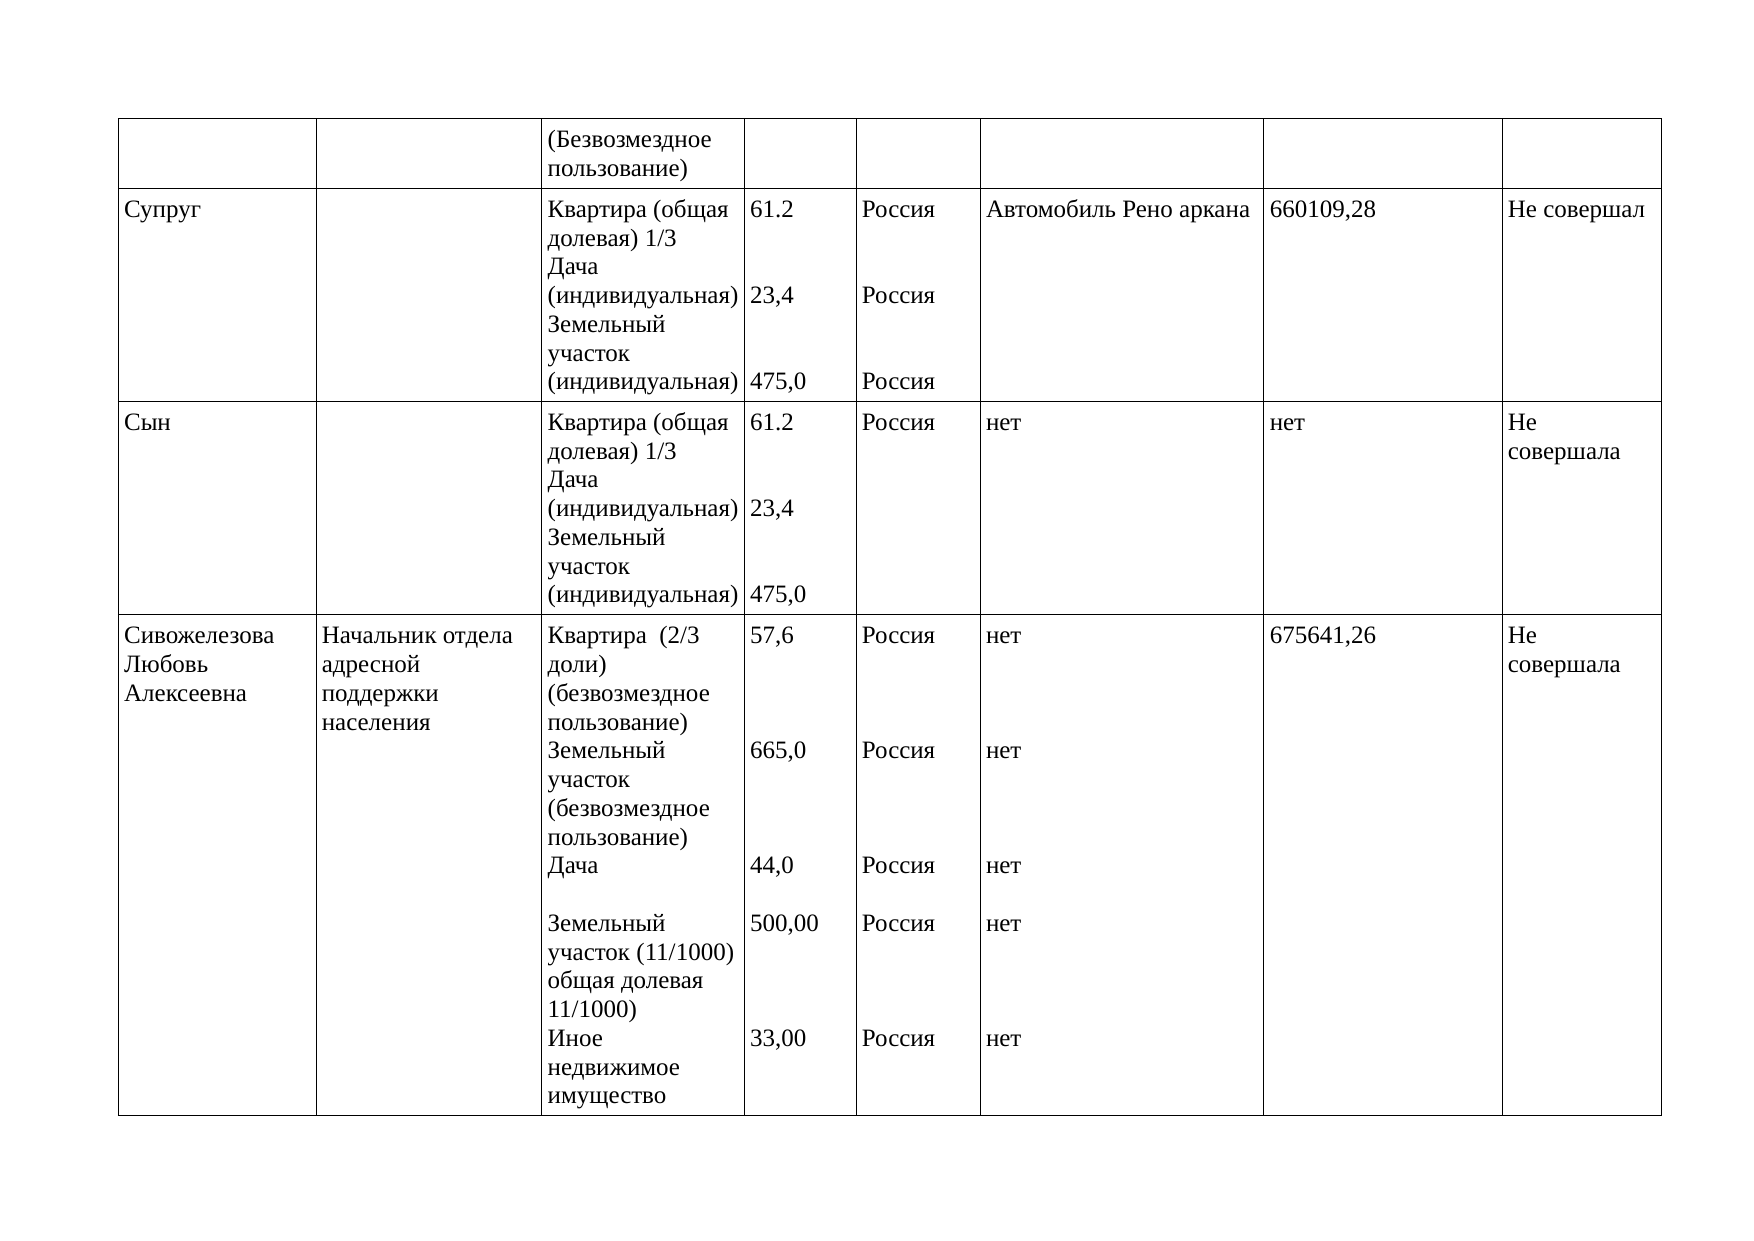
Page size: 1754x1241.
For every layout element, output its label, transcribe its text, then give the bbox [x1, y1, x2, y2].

table_cell 675641,26 [1264, 615, 1502, 1115]
table_cell 57,6 665,0 44,0 500,00 33,00 [745, 615, 856, 1115]
table_cell Сивожелезова Любовь Алексеевна [119, 615, 316, 1115]
table_cell Квартира (2/3 доли) (безвозмездное пользование) Земельный участок (безвозмездное пользование) Дача Земельный участок (11/1000) общая долевая 11/1000) Иное недвижимое имущество [542, 615, 744, 1115]
table_cell 61.2 23,4 475,0 [745, 402, 856, 614]
table_cell [317, 189, 541, 401]
table_cell Квартира (общая долевая) 1/3 Дача (индивидуальная) Земельный участок (индивидуальная) [542, 402, 744, 614]
table_cell Сын [119, 402, 316, 614]
table_cell Россия [857, 402, 980, 614]
table_cell Россия Россия Россия Россия Россия [857, 615, 980, 1115]
table_cell [1503, 119, 1661, 188]
table_cell нет [981, 402, 1263, 614]
table_cell 61.2 23,4 475,0 [745, 189, 856, 401]
table_cell [119, 119, 316, 188]
table_cell [981, 119, 1263, 188]
table_cell [1264, 119, 1502, 188]
table_cell Не совершал [1503, 189, 1661, 401]
table_cell [745, 119, 856, 188]
table_cell нет [1264, 402, 1502, 614]
table_cell нет нет нет нет нет [981, 615, 1263, 1115]
table_cell Россия Россия Россия [857, 189, 980, 401]
table_cell [857, 119, 980, 188]
table_cell [317, 402, 541, 614]
table_cell (Безвозмездное пользование) [542, 119, 744, 188]
table_cell Супруг [119, 189, 316, 401]
table_cell Квартира (общая долевая) 1/3 Дача (индивидуальная) Земельный участок (индивидуальная) [542, 189, 744, 401]
table_cell Не совершала [1503, 615, 1661, 1115]
table_cell Начальник отдела адресной поддержки населения [317, 615, 541, 1115]
table_cell 660109,28 [1264, 189, 1502, 401]
table_cell Не совершала [1503, 402, 1661, 614]
table_cell Автомобиль Рено аркана [981, 189, 1263, 401]
table_cell [317, 119, 541, 188]
